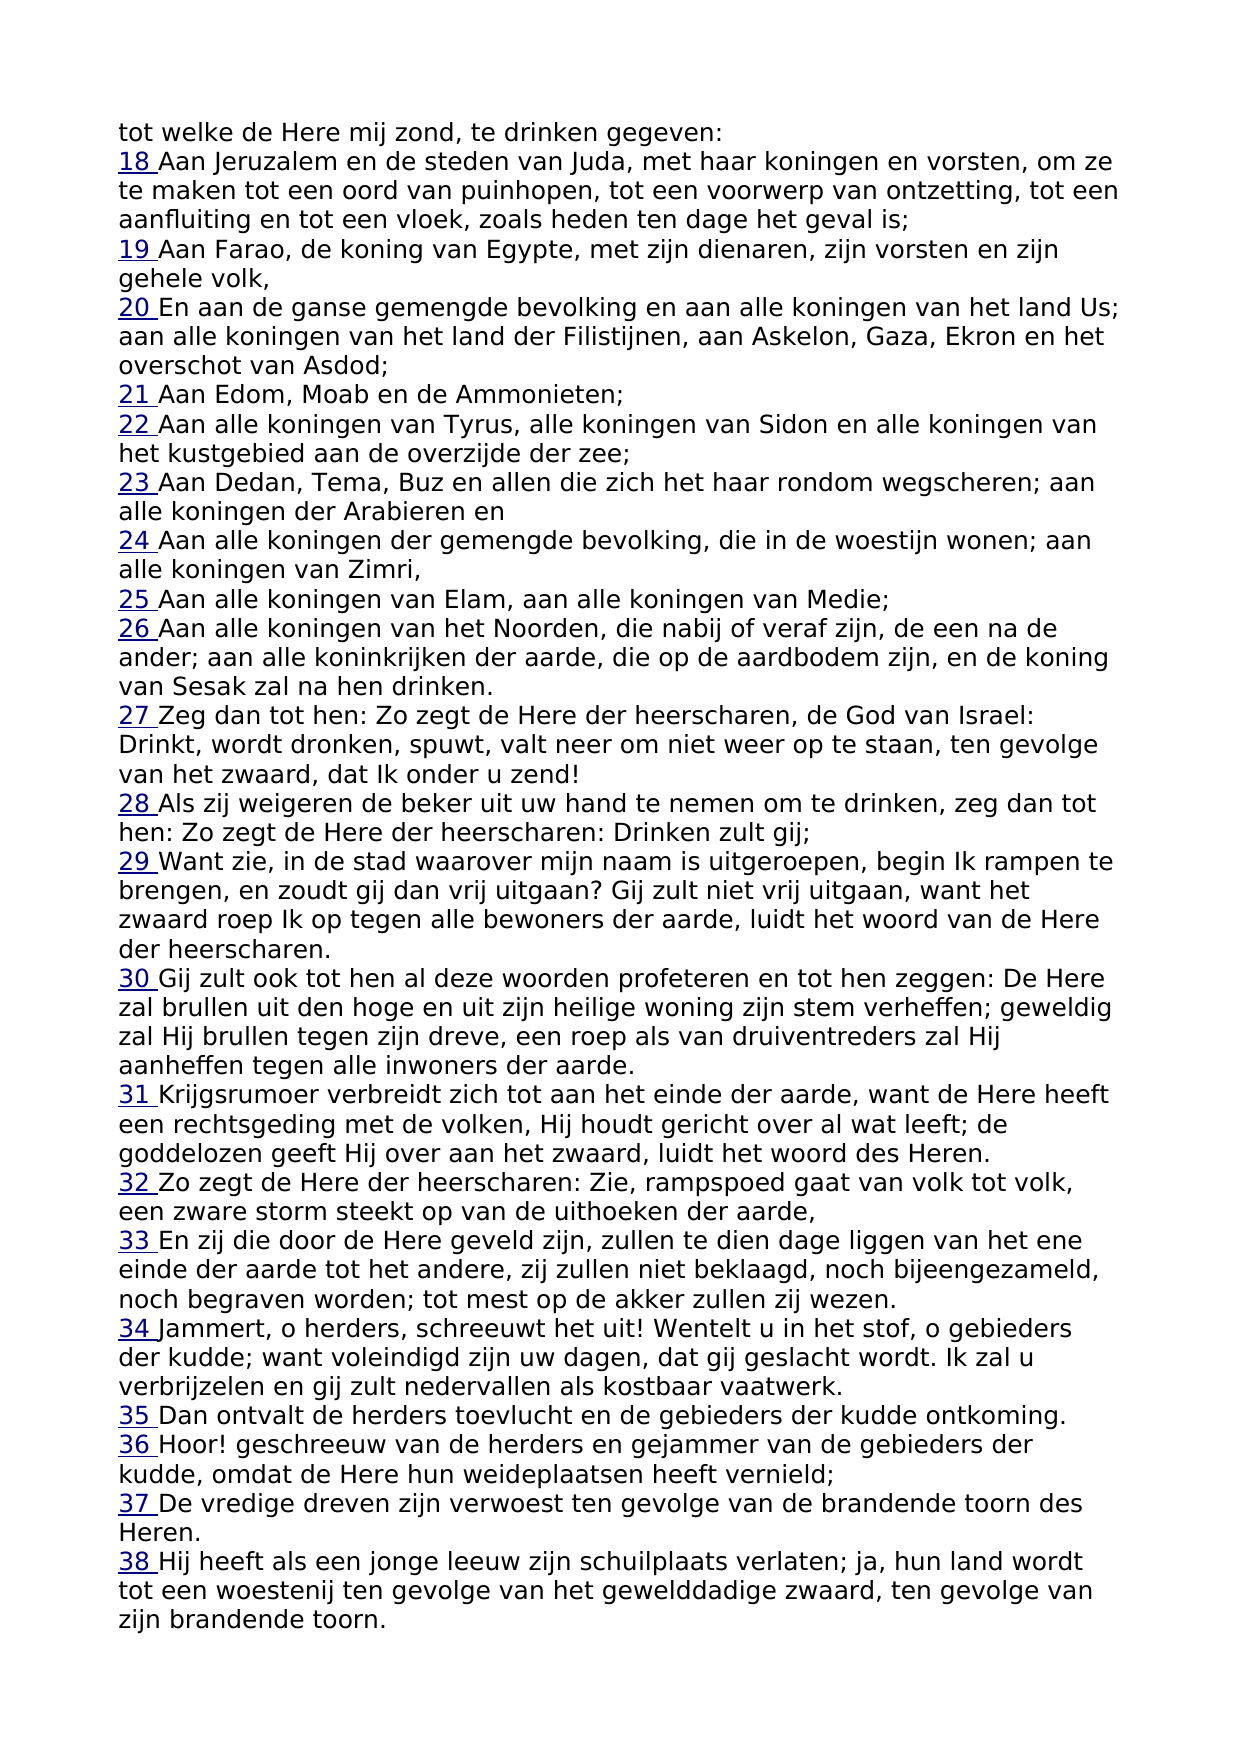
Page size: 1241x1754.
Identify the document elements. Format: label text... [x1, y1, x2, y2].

text tot welke de Here mij zond, te drinken gegeven: 18 Aan Jeruzalem en de steden van Juda, met haar koningen en vorsten, om ze te maken tot een oord van puinhopen, tot een voorwerp van ontzetting, tot een aanfluiting en tot een vloek, zoals heden ten dage het geval is; 19 Aan Farao, de koning van Egypte, met zijn dienaren, zijn vorsten en zijn gehele volk, 20 En aan de ganse gemengde bevolking en aan alle koningen van het land Us; aan alle koningen van het land der Filistijnen, aan Askelon, Gaza, Ekron en het overschot van Asdod; 21 Aan Edom, Moab en de Ammonieten; 22 Aan alle koningen van Tyrus, alle koningen van Sidon en alle koningen van het kustgebied aan de overzijde der zee; 23 Aan Dedan, Tema, Buz en allen die zich het haar rondom wegscheren; aan alle koningen der Arabieren en 24 Aan alle koningen der gemengde bevolking, die in de woestijn wonen; aan alle koningen van Zimri, 25 Aan alle koningen van Elam, aan alle koningen van Medie; 26 Aan alle koningen van het Noorden, die nabij of veraf zijn, de een na de ander; aan alle koninkrijken der aarde, die op de aardbodem zijn, en de koning van Sesak zal na hen drinken. 27 Zeg dan tot hen: Zo zegt de Here der heerscharen, de God van Israel: Drinkt, wordt dronken, spuwt, valt neer om niet weer op te staan, ten gevolge van het zwaard, dat Ik onder u zend! 28 Als zij weigeren de beker uit uw hand te nemen om te drinken, zeg dan tot hen: Zo zegt de Here der heerscharen: Drinken zult gij; 29 Want zie, in de stad waarover mijn naam is uitgeroepen, begin Ik rampen te brengen, en zoudt gij dan vrij uitgaan? Gij zult niet vrij uitgaan, want het zwaard roep Ik op tegen alle bewoners der aarde, luidt het woord van de Here der heerscharen. 30 Gij zult ook tot hen al deze woorden profeteren en tot hen zeggen: De Here zal brullen uit den hoge en uit zijn heilige woning zijn stem verheffen; geweldig zal Hij brullen tegen zijn dreve, een roep als van druiventreders zal Hij aanheffen tegen alle inwoners der aarde. 31 Krijgsrumoer verbreidt zich tot aan het einde der aarde, want de Here heeft een rechtsgeding met de volken, Hij houdt gericht over al wat leeft; de goddelozen geeft Hij over aan het zwaard, luidt het woord des Heren. 32 Zo zegt de Here der heerscharen: Zie, rampspoed gaat van volk tot volk, een zware storm steekt op van de uithoeken der aarde, 33 En zij die door de Here geveld zijn, zullen te dien dage liggen van het ene einde der aarde tot het andere, zij zullen niet beklaagd, noch bijeengezameld, noch begraven worden; tot mest op de akker zullen zij wezen. 34 Jammert, o herders, schreeuwt het uit! Wentelt u in het stof, o gebieders der kudde; want voleindigd zijn uw dagen, dat gij geslacht wordt. Ik zal u verbrijzelen en gij zult nedervallen als kostbaar vaatwerk. 35 Dan ontvalt de herders toevlucht en de gebieders der kudde ontkoming. 36 Hoor! geschreeuw van de herders en gejammer van de gebieders der kudde, omdat de Here hun weideplaatsen heeft vernield; 37 De vredige dreven zijn verwoest ten gevolge van de brandende toorn des Heren. 38 Hij heeft als een jonge leeuw zijn schuilplaats verlaten; ja, hun land wordt tot een woestenij ten gevolge van het gewelddadige zwaard, ten gevolge van zijn brandende toorn. [118, 118, 1122, 1635]
